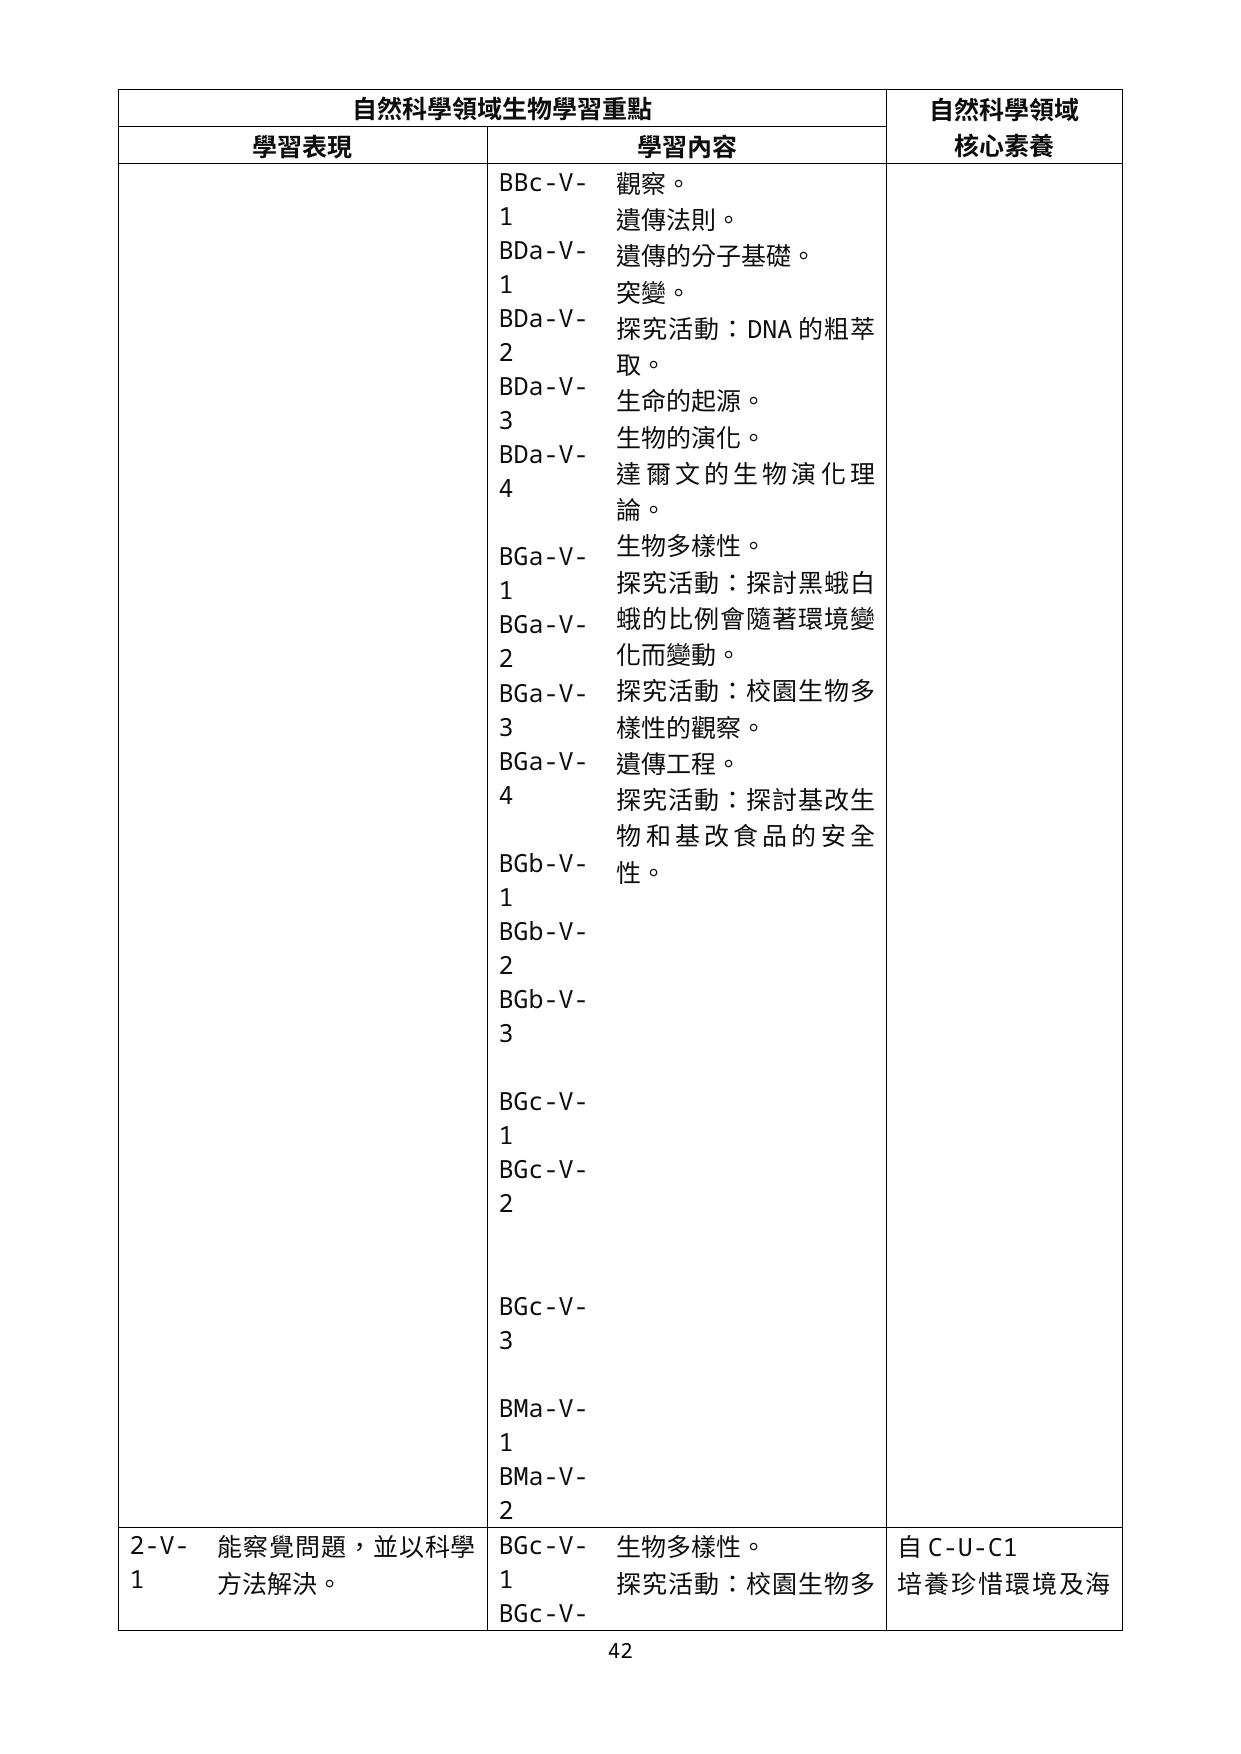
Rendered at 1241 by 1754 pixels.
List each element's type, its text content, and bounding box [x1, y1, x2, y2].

table_header 自然科學領域 核心素養 [887, 90, 1122, 163]
table_cell 觀察。 遺傳法則。 遺傳的分子基礎。 突變。 探究活動：DNA的粗萃取。 生命的起源。 生物的演化。 達爾文的生物演化理論。 生物多樣性。 探究活動：探討黑蛾白蛾的比例會隨著環境變化而變動。 探究活動：校園生物多樣性的觀察。 遺傳工程。 探究活動：探討基改生物和基改食品的安全性。 [605, 164, 886, 1527]
table_cell 學習表現 [119, 127, 487, 163]
table_cell 能察覺問題，並以科學方法解決。 [206, 1528, 487, 1630]
table_cell 自C-U-C1 培養珍惜環境及海 [887, 1528, 1122, 1630]
table_header 自然科學領域生物學習重點 [119, 90, 886, 126]
table_cell [119, 164, 206, 1527]
table_cell [887, 164, 1122, 1527]
table_cell [206, 164, 487, 1527]
table_cell 2-V-1 [119, 1528, 206, 1630]
table_cell BGc-V-1 BGc-V- [488, 1528, 605, 1630]
table_cell BBc-V-1 BDa-V-1 BDa-V-2 BDa-V-3 BDa-V-4 BGa-V-1 BGa-V-2 BGa-V-3 BGa-V-4 BGb-V-1 BGb-V-2 BGb-V-3 BGc-V-1 BGc-V-2 BGc-V-3 BMa-V-1 BMa-V-2 [488, 164, 605, 1527]
table_cell 生物多樣性。 探究活動：校園生物多 [605, 1528, 886, 1630]
table_cell 學習內容 [488, 127, 886, 163]
